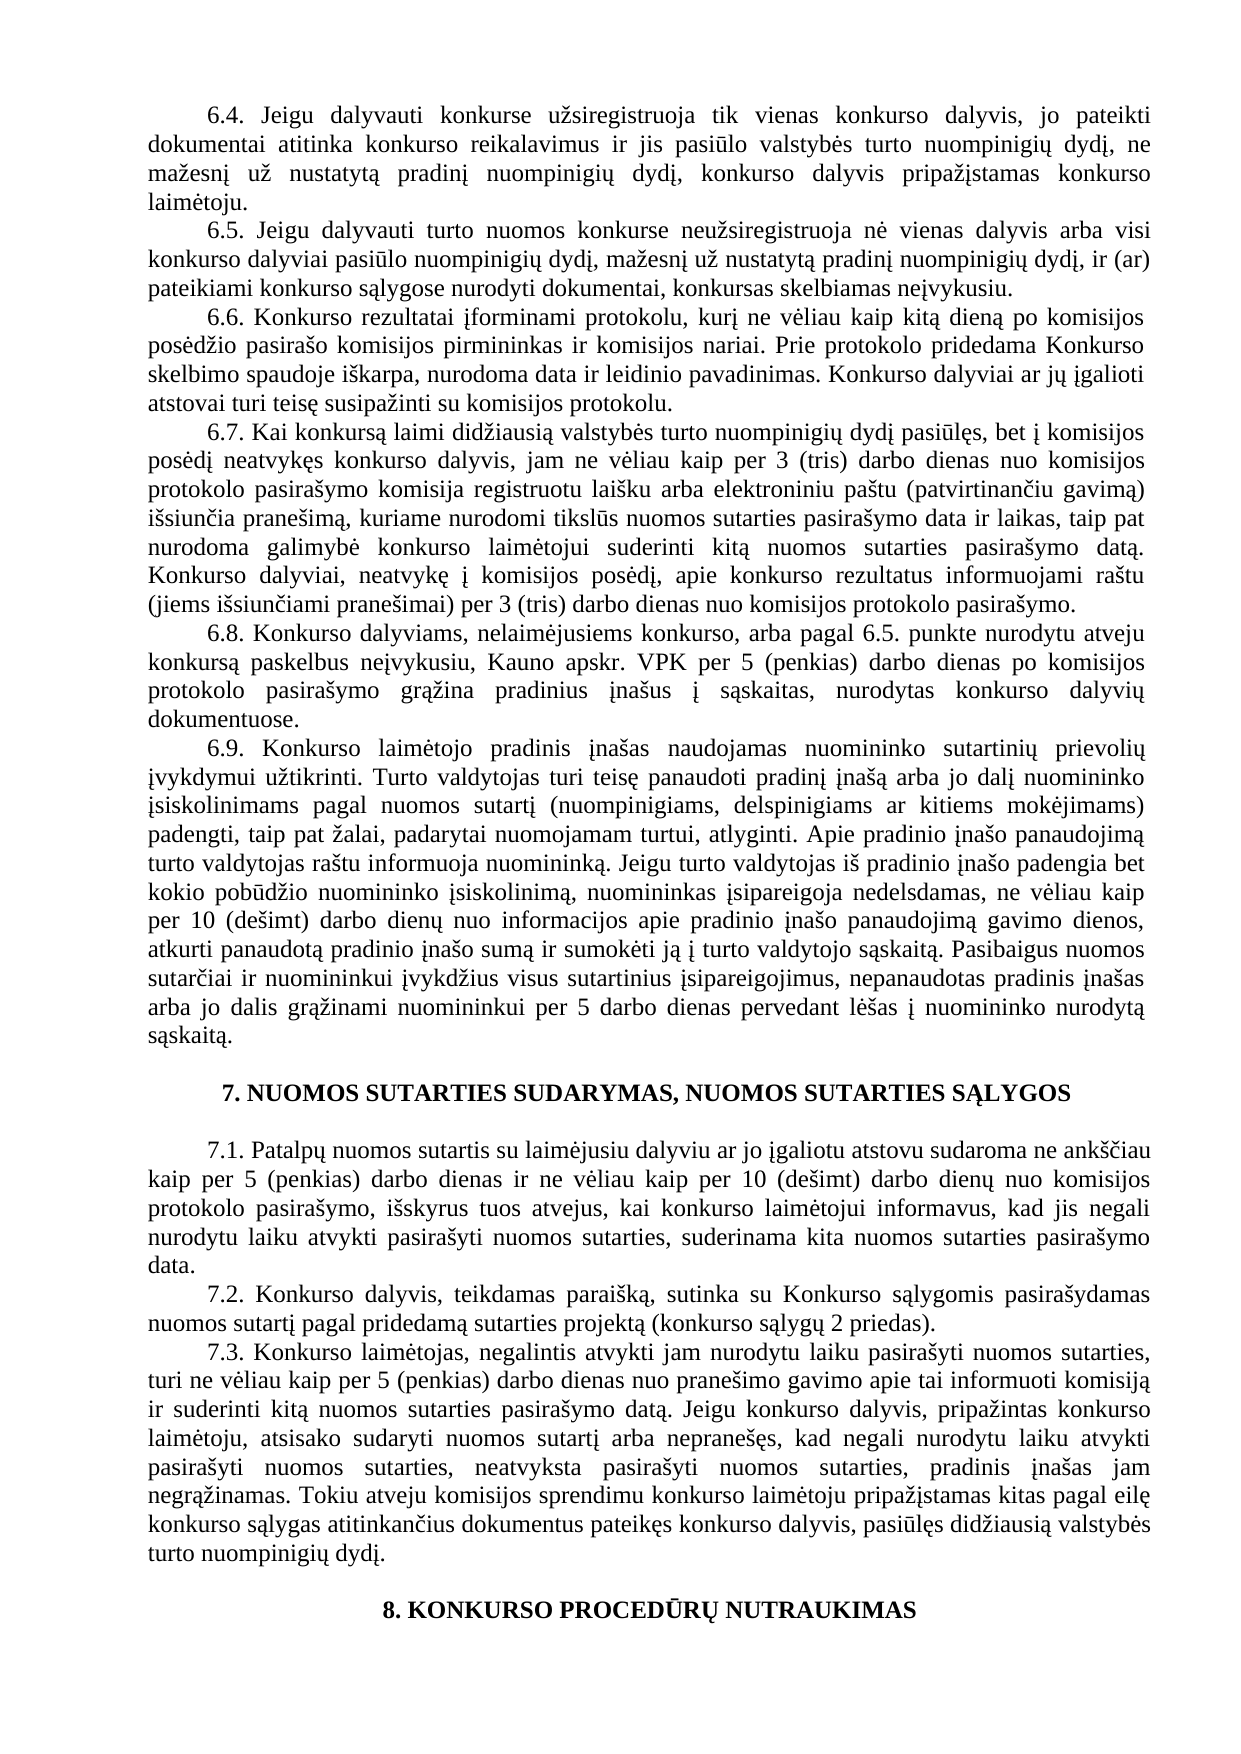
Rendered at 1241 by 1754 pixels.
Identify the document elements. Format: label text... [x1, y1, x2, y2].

text 8. KONKURSO PROCEDŪRŲ NUTRAUKIMAS [148, 1595, 1152, 1624]
text 7.3. Konkurso laimėtojas, negalintis atvykti jam nurodytu laiku pasirašyti nuomos sutarties, turi ne vėliau kaip per 5 (penkias) darbo dienas nuo pranešimo gavimo apie tai informuoti komisiją ir suderinti kitą nuomos sutarties pasirašymo datą. Jeigu konkurso dalyvis, pripažintas konkurso laimėtoju, atsisako sudaryti nuomos sutartį arba nepranešęs, kad negali nurodytu laiku atvykti pasirašyti nuomos sutarties, neatvyksta pasirašyti nuomos sutarties, pradinis įnašas jam negrąžinamas. Tokiu atveju komisijos sprendimu konkurso laimėtoju pripažįstamas kitas pagal eilę konkurso sąlygas atitinkančius dokumentus pateikęs konkurso dalyvis, pasiūlęs didžiausią valstybės turto nuompinigių dydį. [148, 1337, 1152, 1567]
text 6.6. Konkurso rezultatai įforminami protokolu, kurį ne vėliau kaip kitą dieną po komisijos posėdžio pasirašo komisijos pirmininkas ir komisijos nariai. Prie protokolo pridedama Konkurso skelbimo spaudoje iškarpa, nurodoma data ir leidinio pavadinimas. Konkurso dalyviai ar jų įgalioti atstovai turi teisę susipažinti su komisijos protokolu. [148, 302, 1146, 417]
text 7.1. Patalpų nuomos sutartis su laimėjusiu dalyviu ar jo įgaliotu atstovu sudaroma ne ankščiau kaip per 5 (penkias) darbo dienas ir ne vėliau kaip per 10 (dešimt) darbo dienų nuo komisijos protokolo pasirašymo, išskyrus tuos atvejus, kai konkurso laimėtojui informavus, kad jis negali nurodytu laiku atvykti pasirašyti nuomos sutarties, suderinama kita nuomos sutarties pasirašymo data. [148, 1135, 1152, 1279]
text 7.2. Konkurso dalyvis, teikdamas paraišką, sutinka su Konkurso sąlygomis pasirašydamas nuomos sutartį pagal pridedamą sutarties projektą (konkurso sąlygų 2 priedas). [148, 1279, 1152, 1337]
text 6.4. Jeigu dalyvauti konkurse užsiregistruoja tik vienas konkurso dalyvis, jo pateikti dokumentai atitinka konkurso reikalavimus ir jis pasiūlo valstybės turto nuompinigių dydį, ne mažesnį už nustatytą pradinį nuompinigių dydį, konkurso dalyvis pripažįstamas konkurso laimėtoju. [148, 100, 1152, 215]
text 7. NUOMOS SUTARTIES SUDARYMAS, NUOMOS SUTARTIES SĄLYGOS [148, 1078, 1146, 1107]
text 6.9. Konkurso laimėtojo pradinis įnašas naudojamas nuomininko sutartinių prievolių įvykdymui užtikrinti. Turto valdytojas turi teisę panaudoti pradinį įnašą arba jo dalį nuomininko įsiskolinimams pagal nuomos sutartį (nuompinigiams, delspinigiams ar kitiems mokėjimams) padengti, taip pat žalai, padarytai nuomojamam turtui, atlyginti. Apie pradinio įnašo panaudojimą turto valdytojas raštu informuoja nuomininką. Jeigu turto valdytojas iš pradinio įnašo padengia bet kokio pobūdžio nuomininko įsiskolinimą, nuomininkas įsipareigoja nedelsdamas, ne vėliau kaip per 10 (dešimt) darbo dienų nuo informacijos apie pradinio įnašo panaudojimą gavimo dienos, atkurti panaudotą pradinio įnašo sumą ir sumokėti ją į turto valdytojo sąskaitą. Pasibaigus nuomos sutarčiai ir nuomininkui įvykdžius visus sutartinius įsipareigojimus, nepanaudotas pradinis įnašas arba jo dalis grąžinami nuomininkui per 5 darbo dienas pervedant lėšas į nuomininko nurodytą sąskaitą. [148, 733, 1146, 1049]
text 6.5. Jeigu dalyvauti turto nuomos konkurse neužsiregistruoja nė vienas dalyvis arba visi konkurso dalyviai pasiūlo nuompinigių dydį, mažesnį už nustatytą pradinį nuompinigių dydį, ir (ar) pateikiami konkurso sąlygose nurodyti dokumentai, konkursas skelbiamas neįvykusiu. [148, 215, 1152, 302]
text 6.8. Konkurso dalyviams, nelaimėjusiems konkurso, arba pagal 6.5. punkte nurodytu atveju konkursą paskelbus neįvykusiu, Kauno apskr. VPK per 5 (penkias) darbo dienas po komisijos protokolo pasirašymo grąžina pradinius įnašus į sąskaitas, nurodytas konkurso dalyvių dokumentuose. [148, 618, 1146, 733]
text 6.7. Kai konkursą laimi didžiausią valstybės turto nuompinigių dydį pasiūlęs, bet į komisijos posėdį neatvykęs konkurso dalyvis, jam ne vėliau kaip per 3 (tris) darbo dienas nuo komisijos protokolo pasirašymo komisija registruotu laišku arba elektroniniu paštu (patvirtinančiu gavimą) išsiunčia pranešimą, kuriame nurodomi tikslūs nuomos sutarties pasirašymo data ir laikas, taip pat nurodoma galimybė konkurso laimėtojui suderinti kitą nuomos sutarties pasirašymo datą. Konkurso dalyviai, neatvykę į komisijos posėdį, apie konkurso rezultatus informuojami raštu (jiems išsiunčiami pranešimai) per 3 (tris) darbo dienas nuo komisijos protokolo pasirašymo. [148, 417, 1146, 618]
